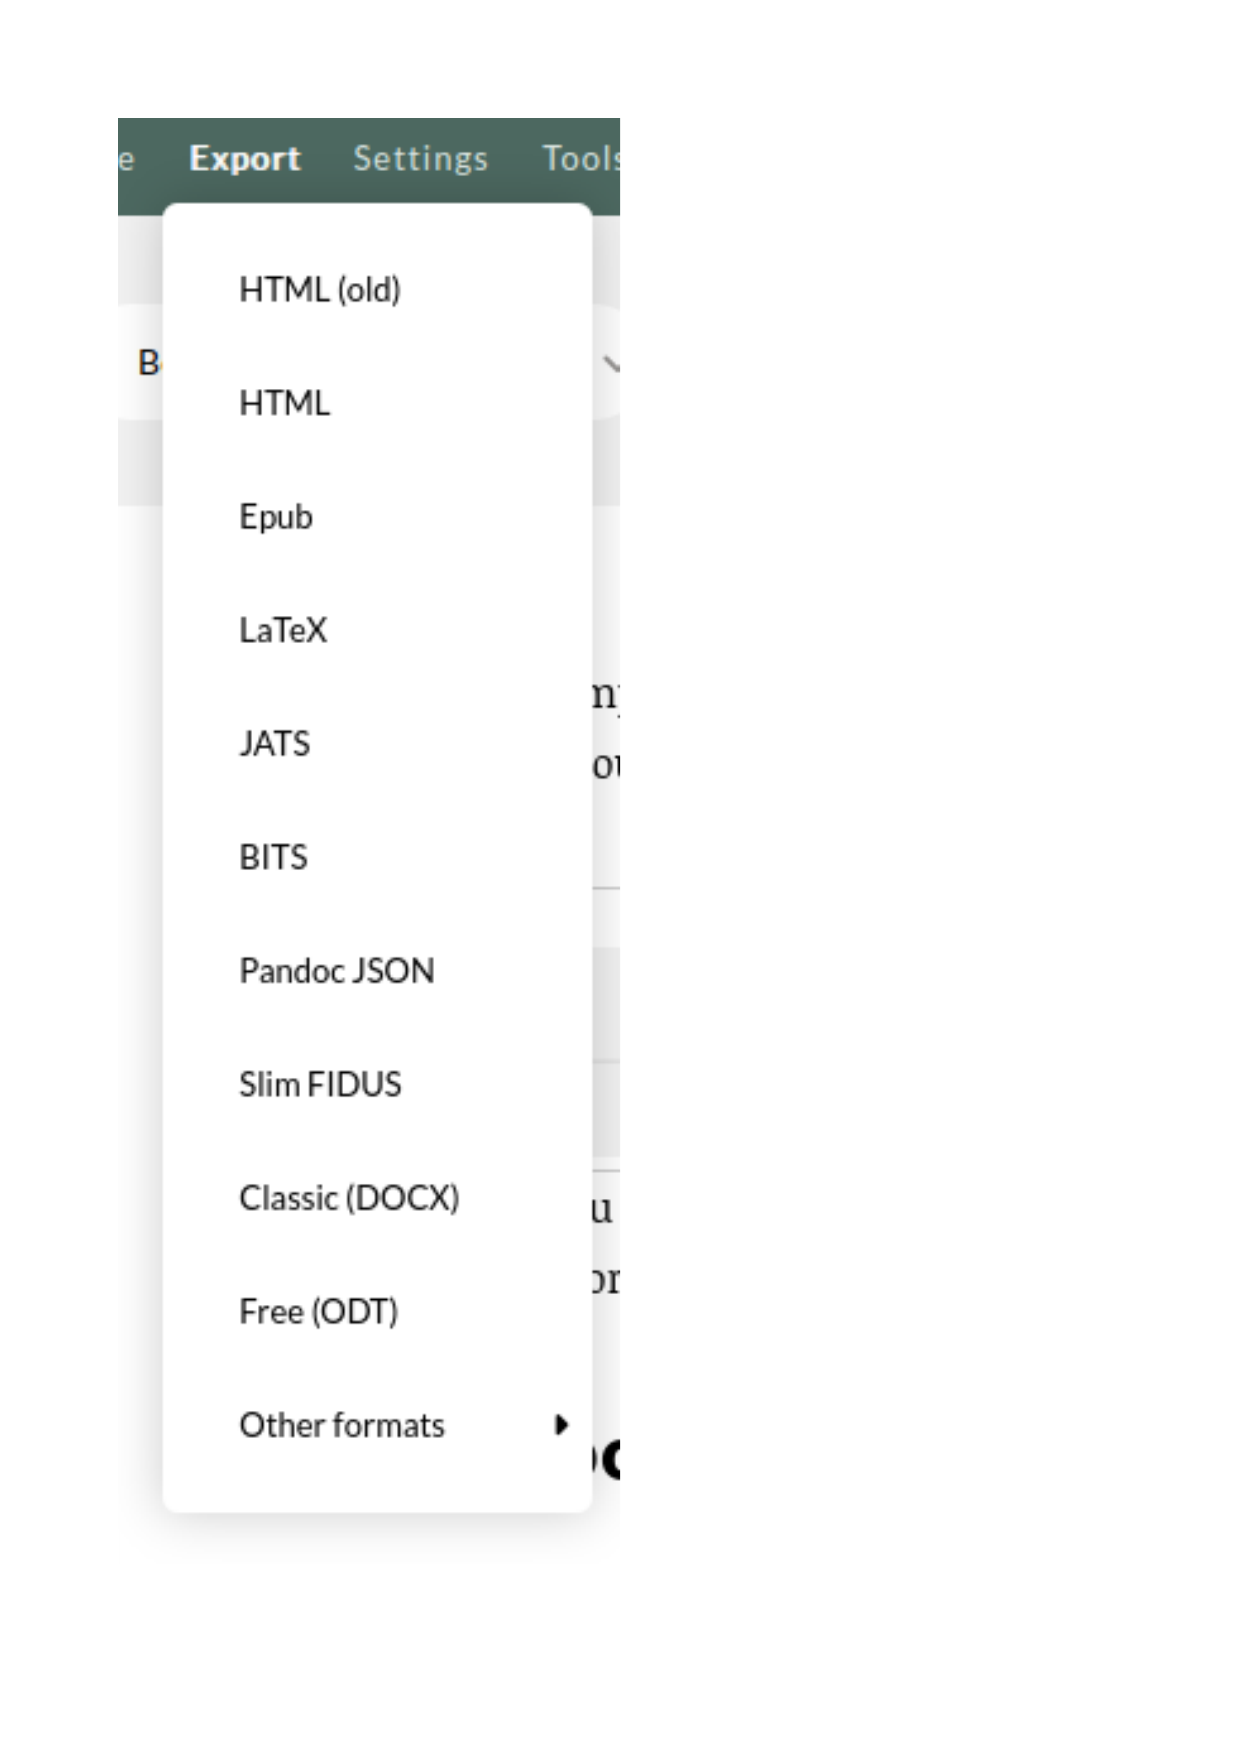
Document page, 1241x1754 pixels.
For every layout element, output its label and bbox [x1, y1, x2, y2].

picture [118, 118, 621, 1564]
